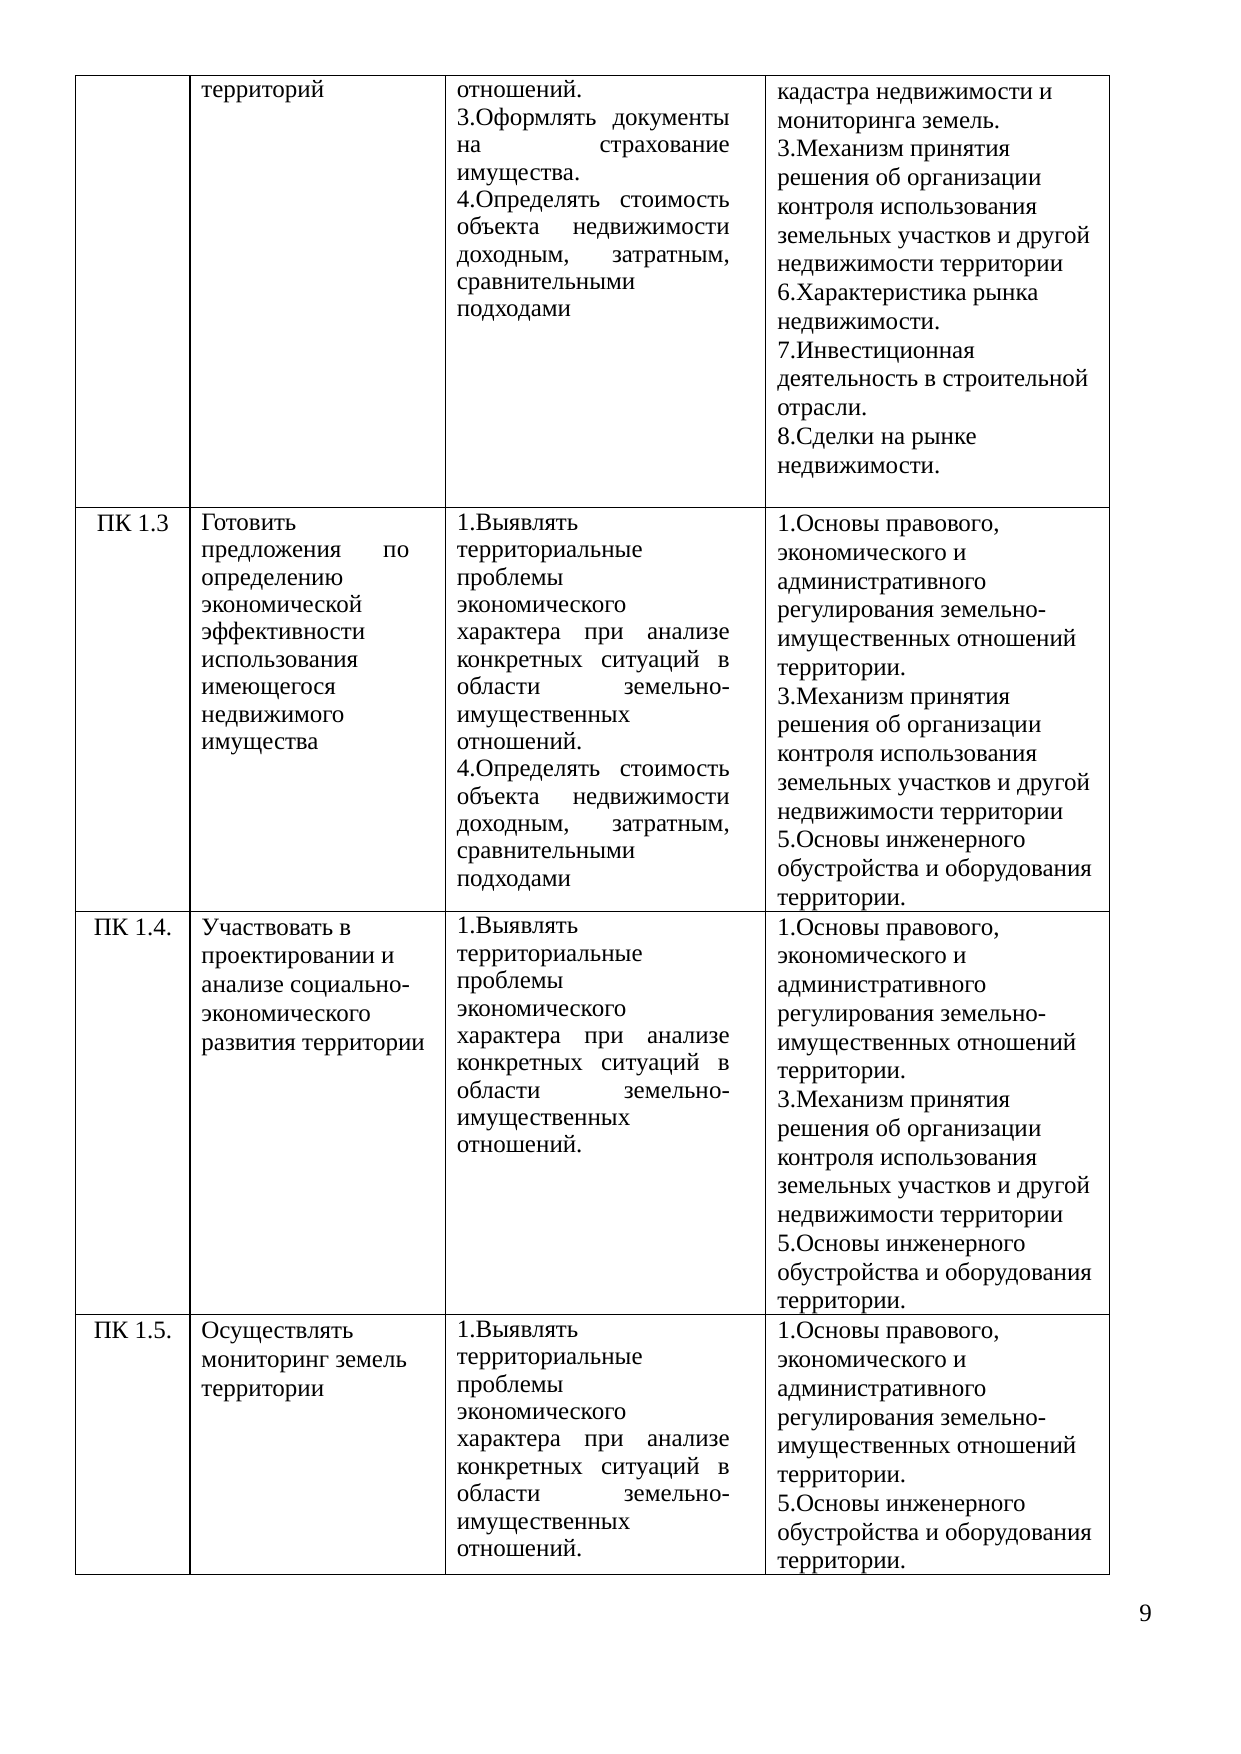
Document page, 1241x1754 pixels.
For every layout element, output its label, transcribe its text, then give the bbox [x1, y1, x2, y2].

table_cell ПК 1.5. [76, 1315, 189, 1574]
table_cell 1.Основы правового, экономического и административного регулирования земельно-имущественных отношений территории. 5.Основы инженерного обустройства и оборудования территории. [766, 1315, 1109, 1574]
table_cell 1.Основы правового, экономического и административного регулирования земельно-имущественных отношений территории. 3.Механизм принятия решения об организации контроля использования земельных участков и другой недвижимости территории 5.Основы инженерного обустройства и оборудования территории. [766, 508, 1109, 911]
table_cell 1.Основы правового, экономического и административного регулирования земельно-имущественных отношений территории. 3.Механизм принятия решения об организации контроля использования земельных участков и другой недвижимости территории 5.Основы инженерного обустройства и оборудования территории. [766, 912, 1109, 1314]
table_cell ПК 1.3 [76, 508, 189, 911]
table_cell 1.Выявлять территориальные проблемы экономического характера при анализе конкретных ситуаций в области земельно-имущественных отношений. [446, 912, 765, 1314]
table_cell ПК 1.4. [76, 912, 189, 1314]
table_cell отношений. 3.Оформлять документы на страхование имущества. 4.Определять стоимость объекта недвижимости доходным, затратным, сравнительными подходами [446, 76, 765, 507]
table_cell [76, 76, 189, 507]
table_cell кадастра недвижимости и мониторинга земель. 3.Механизм принятия решения об организации контроля использования земельных участков и другой недвижимости территории 6.Характеристика рынка недвижимости. 7.Инвестиционная деятельность в строительной отрасли. 8.Сделки на рынке недвижимости. [766, 76, 1109, 507]
table_cell 1.Выявлять территориальные проблемы экономического характера при анализе конкретных ситуаций в области земельно-имущественных отношений. 4.Определять стоимость объекта недвижимости доходным, затратным, сравнительными подходами [446, 508, 765, 911]
table_cell территорий [191, 76, 445, 507]
table_cell Осуществлять мониторинг земель территории [191, 1315, 445, 1574]
table_cell Участвовать в проектировании и анализе социально-экономического развития территории [191, 912, 445, 1314]
table_cell 1.Выявлять территориальные проблемы экономического характера при анализе конкретных ситуаций в области земельно-имущественных отношений. [446, 1315, 765, 1574]
table_cell Готовить предложения по определению экономической эффективности использования имеющегося недвижимого имущества [191, 508, 445, 911]
